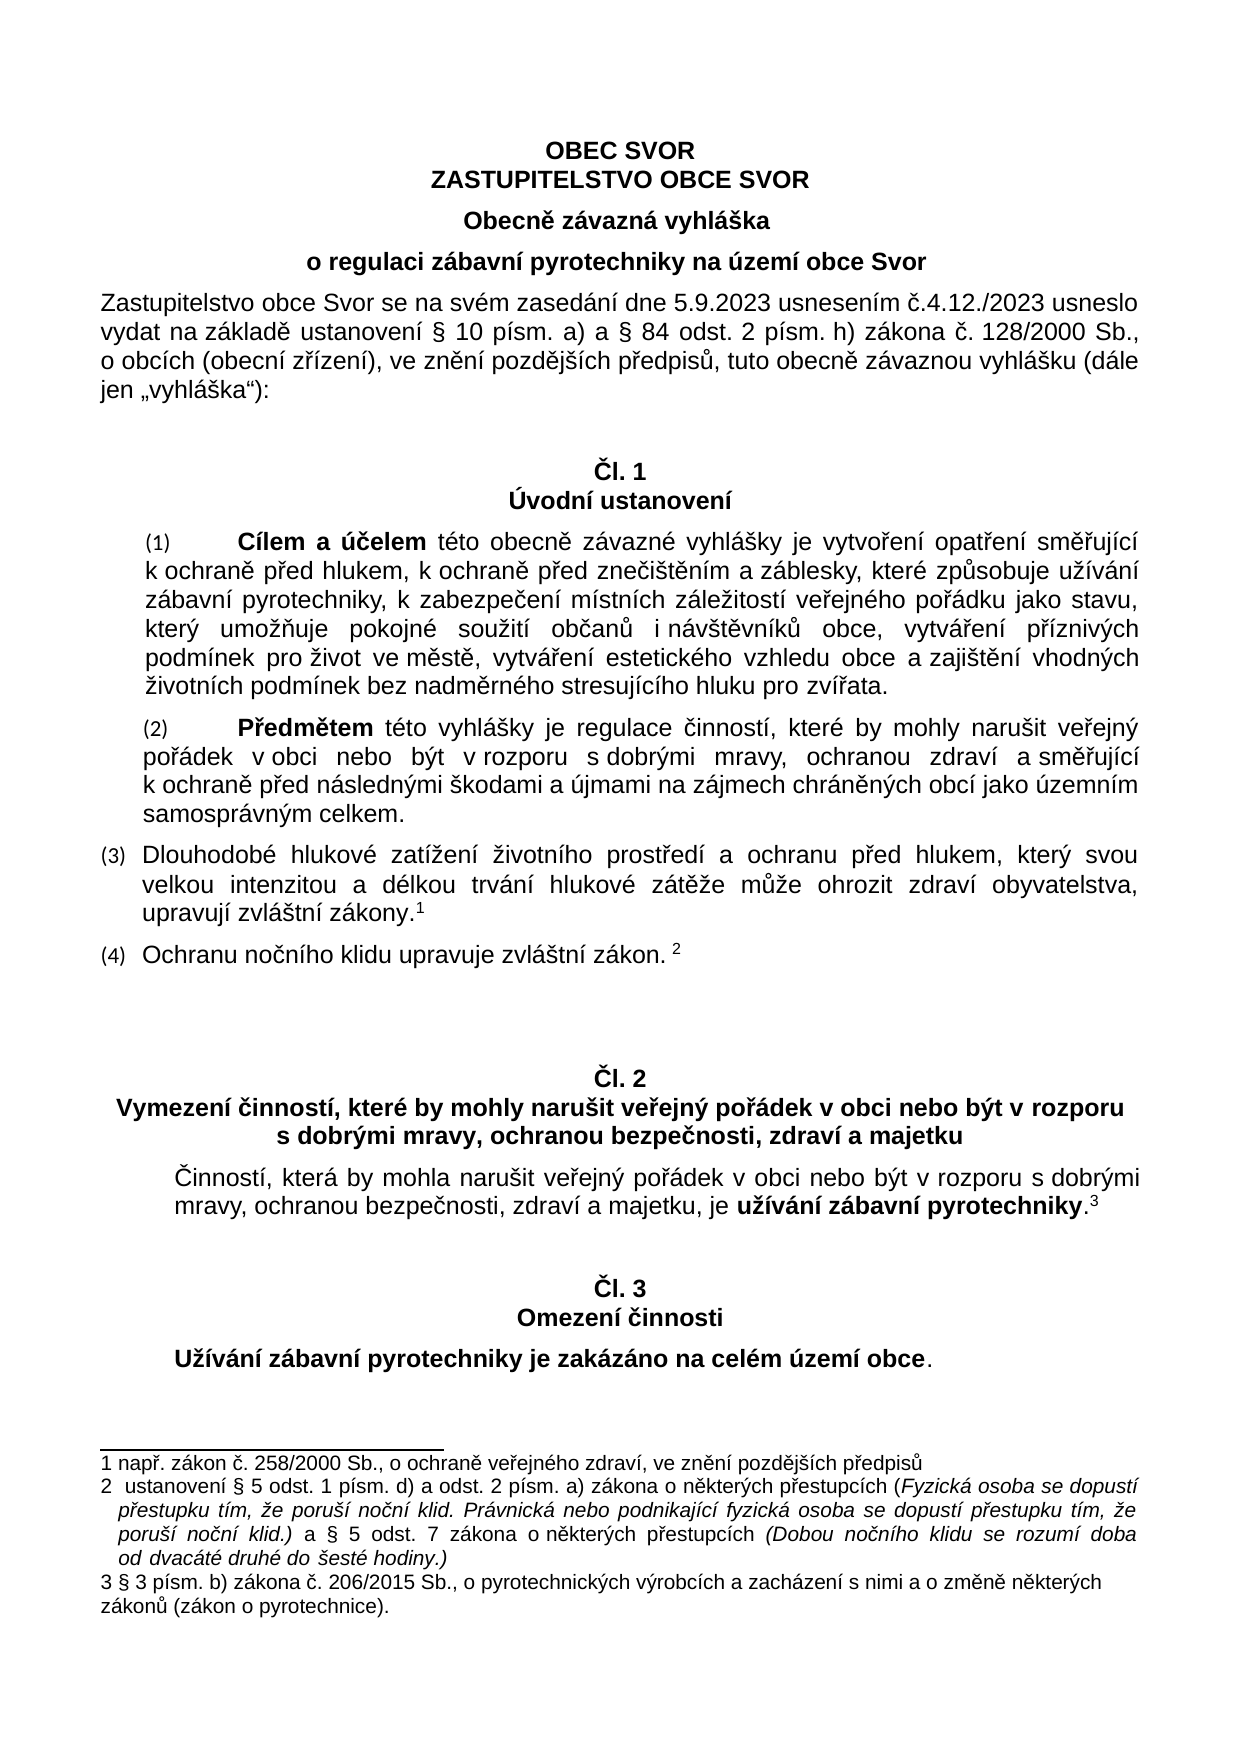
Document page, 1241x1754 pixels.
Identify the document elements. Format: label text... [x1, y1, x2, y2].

list Ochranu nočního klidu upravuje zvláštní zákon. [100, 939, 1140, 969]
text Omezení činnosti [100, 1302, 1140, 1331]
text Užívání zábavní pyrotechniky je zakázáno na celém území obce. [107, 1344, 1140, 1372]
text Vymezení činností, které by mohly narušit veřejný pořádek v obci nebo být v rozporu s dobrými mravy, ochranou bezpečnosti, zdraví a majetku [100, 1092, 1140, 1150]
text Obecně závazná vyhláška [100, 206, 1140, 234]
text Činností, která by mohla narušit veřejný pořádek v obci nebo být v rozporu s dobrými mravy, ochranou bezpečnosti, zdraví a majetku, je užívání zábavní pyrotechniky. [174, 1162, 1140, 1220]
text § 3 písm. b) zákona č. 206/2015 Sb., o pyrotechnických výrobcích a zacházení s nimi a o změně některých zákonů (zákon o pyrotechnice). [100, 1570, 1140, 1618]
text o regulaci zábavní pyrotechniky na území obce Svor [100, 247, 1140, 276]
text Čl. 3 [100, 1274, 1140, 1302]
list Předmětem této vyhlášky je regulace činností, které by mohly narušit veřejný pořádek v obci nebo být v rozporu s dobrými mravy, ochranou zdraví a směřující k ochraně před následnými škodami a újmami na zájmech chráněných obcí jako územním samosprávným celkem. [143, 712, 1140, 828]
text OBEC SVOR [100, 136, 1140, 164]
list např. zákon č. 258/2000 Sb., o ochraně veřejného zdraví, ve znění pozdějších předpisů [100, 1450, 1140, 1474]
list Dlouhodobé hlukové zatížení životního prostředí a ochranu před hlukem, který svou velkou intenzitou a délkou trvání hlukové zátěže může ohrozit zdraví obyvatelstva, upravují zvláštní zákony. [100, 840, 1140, 927]
list ustanovení § 5 odst. 1 písm. d) a odst. 2 písm. a) zákona o některých přestupcích (Fyzická osoba se dopustí přestupku tím, že poruší noční klid. Právnická nebo podnikající fyzická osoba se dopustí přestupku tím, že poruší noční klid.) a § 5 odst. 7 zákona o některých přestupcích (Dobou nočního klidu se rozumí doba od dvacáté druhé do šesté hodiny.) [100, 1474, 1140, 1570]
text Úvodní ustanovení [100, 486, 1140, 514]
list Cílem a účelem této obecně závazné vyhlášky je vytvoření opatření směřující k ochraně před hlukem, k ochraně před znečištěním a záblesky, které způsobuje užívání zábavní pyrotechniky, k zabezpečení místních záležitostí veřejného pořádku jako stavu, který umožňuje pokojné soužití občanů i návštěvníků obce, vytváření příznivých podmínek pro život ve městě, vytváření estetického vzhledu obce a zajištění vhodných životních podmínek bez nadměrného stresujícího hluku pro zvířata. [145, 527, 1140, 700]
text Čl. 2 [100, 1064, 1140, 1092]
text Zastupitelstvo obce Svor se na svém zasedání dne 5.9.2023 usnesením č.4.12./2023 usneslo vydat na základě ustanovení § 10 písm. a) a § 84 odst. 2 písm. h) zákona č. 128/2000 Sb., o obcích (obecní zřízení), ve znění pozdějších předpisů, tuto obecně závaznou vyhlášku (dále jen „vyhláška“): [100, 288, 1140, 403]
text Čl. 1 [100, 457, 1140, 486]
text ZASTUPITELSTVO OBCE SVOR [100, 164, 1140, 193]
